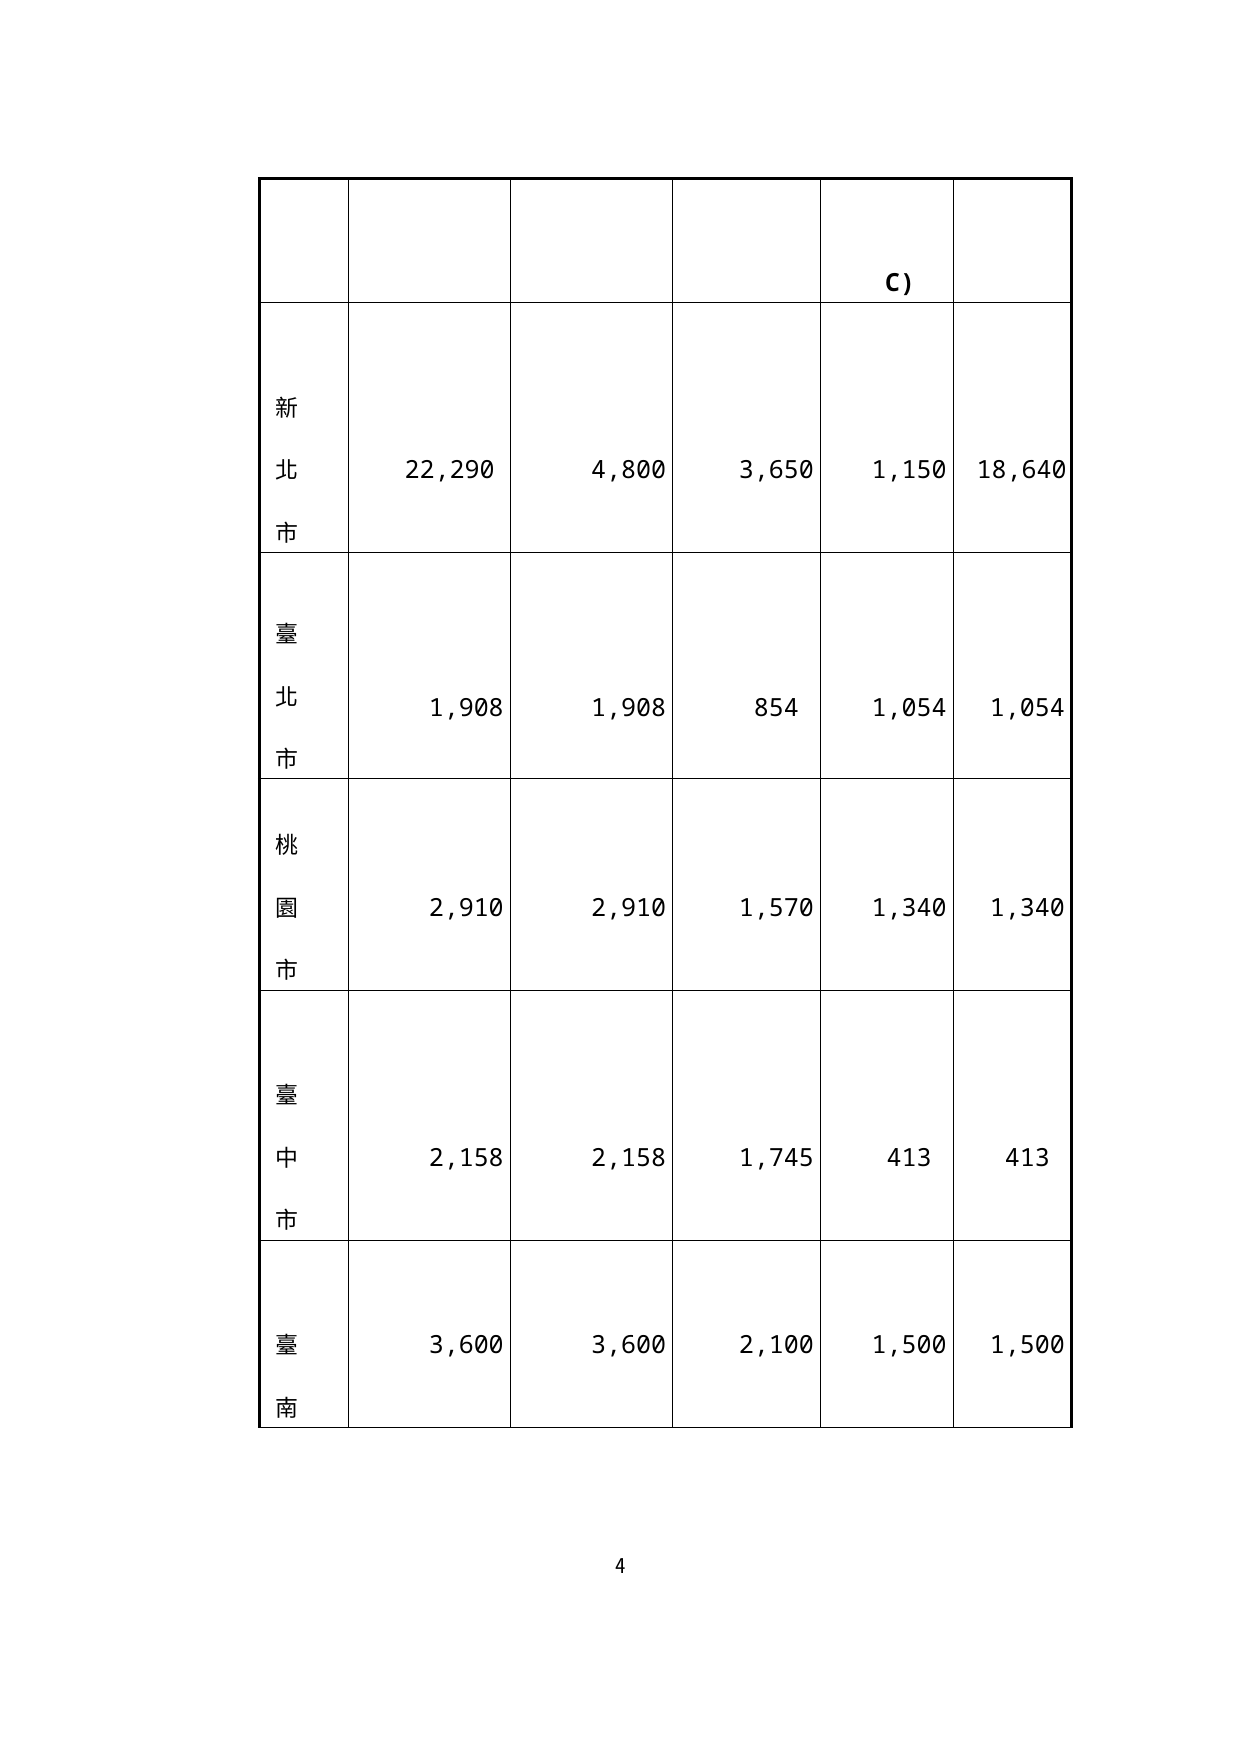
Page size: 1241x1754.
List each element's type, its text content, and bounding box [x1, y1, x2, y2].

table_cell 3,600 [511, 1241, 672, 1427]
table_cell 臺北市 [261, 553, 348, 778]
table_cell 臺中市 [261, 991, 348, 1240]
table_cell 1,340 [821, 779, 953, 990]
table_cell 1,500 [821, 1241, 953, 1427]
table_cell 1,908 [511, 553, 672, 778]
table_cell 桃園市 [261, 779, 348, 990]
table_cell 2,158 [511, 991, 672, 1240]
table_cell 1,150 [821, 303, 953, 552]
table_cell 1,340 [954, 779, 1070, 990]
table_cell 1,908 [349, 553, 510, 778]
table_cell 2,910 [511, 779, 672, 990]
table_header C) [821, 180, 953, 302]
table_header [261, 180, 348, 302]
table_cell 413 [821, 991, 953, 1240]
table_cell 22,290 [349, 303, 510, 552]
table_header [511, 180, 672, 302]
table_cell 4,800 [511, 303, 672, 552]
table_header [954, 180, 1070, 302]
table_cell 2,100 [673, 1241, 820, 1427]
table_header [673, 180, 820, 302]
table_cell 3,600 [349, 1241, 510, 1427]
table_cell 18,640 [954, 303, 1070, 552]
table_cell 1,745 [673, 991, 820, 1240]
table_cell 1,054 [821, 553, 953, 778]
table_cell 2,158 [349, 991, 510, 1240]
table_cell 1,054 [954, 553, 1070, 778]
table_cell 413 [954, 991, 1070, 1240]
table_cell 1,500 [954, 1241, 1070, 1427]
table_cell 新北市 [261, 303, 348, 552]
table_cell 臺南 [261, 1241, 348, 1427]
table_cell 854 [673, 553, 820, 778]
table_cell 2,910 [349, 779, 510, 990]
table_cell 1,570 [673, 779, 820, 990]
table_header [349, 180, 510, 302]
table_cell 3,650 [673, 303, 820, 552]
